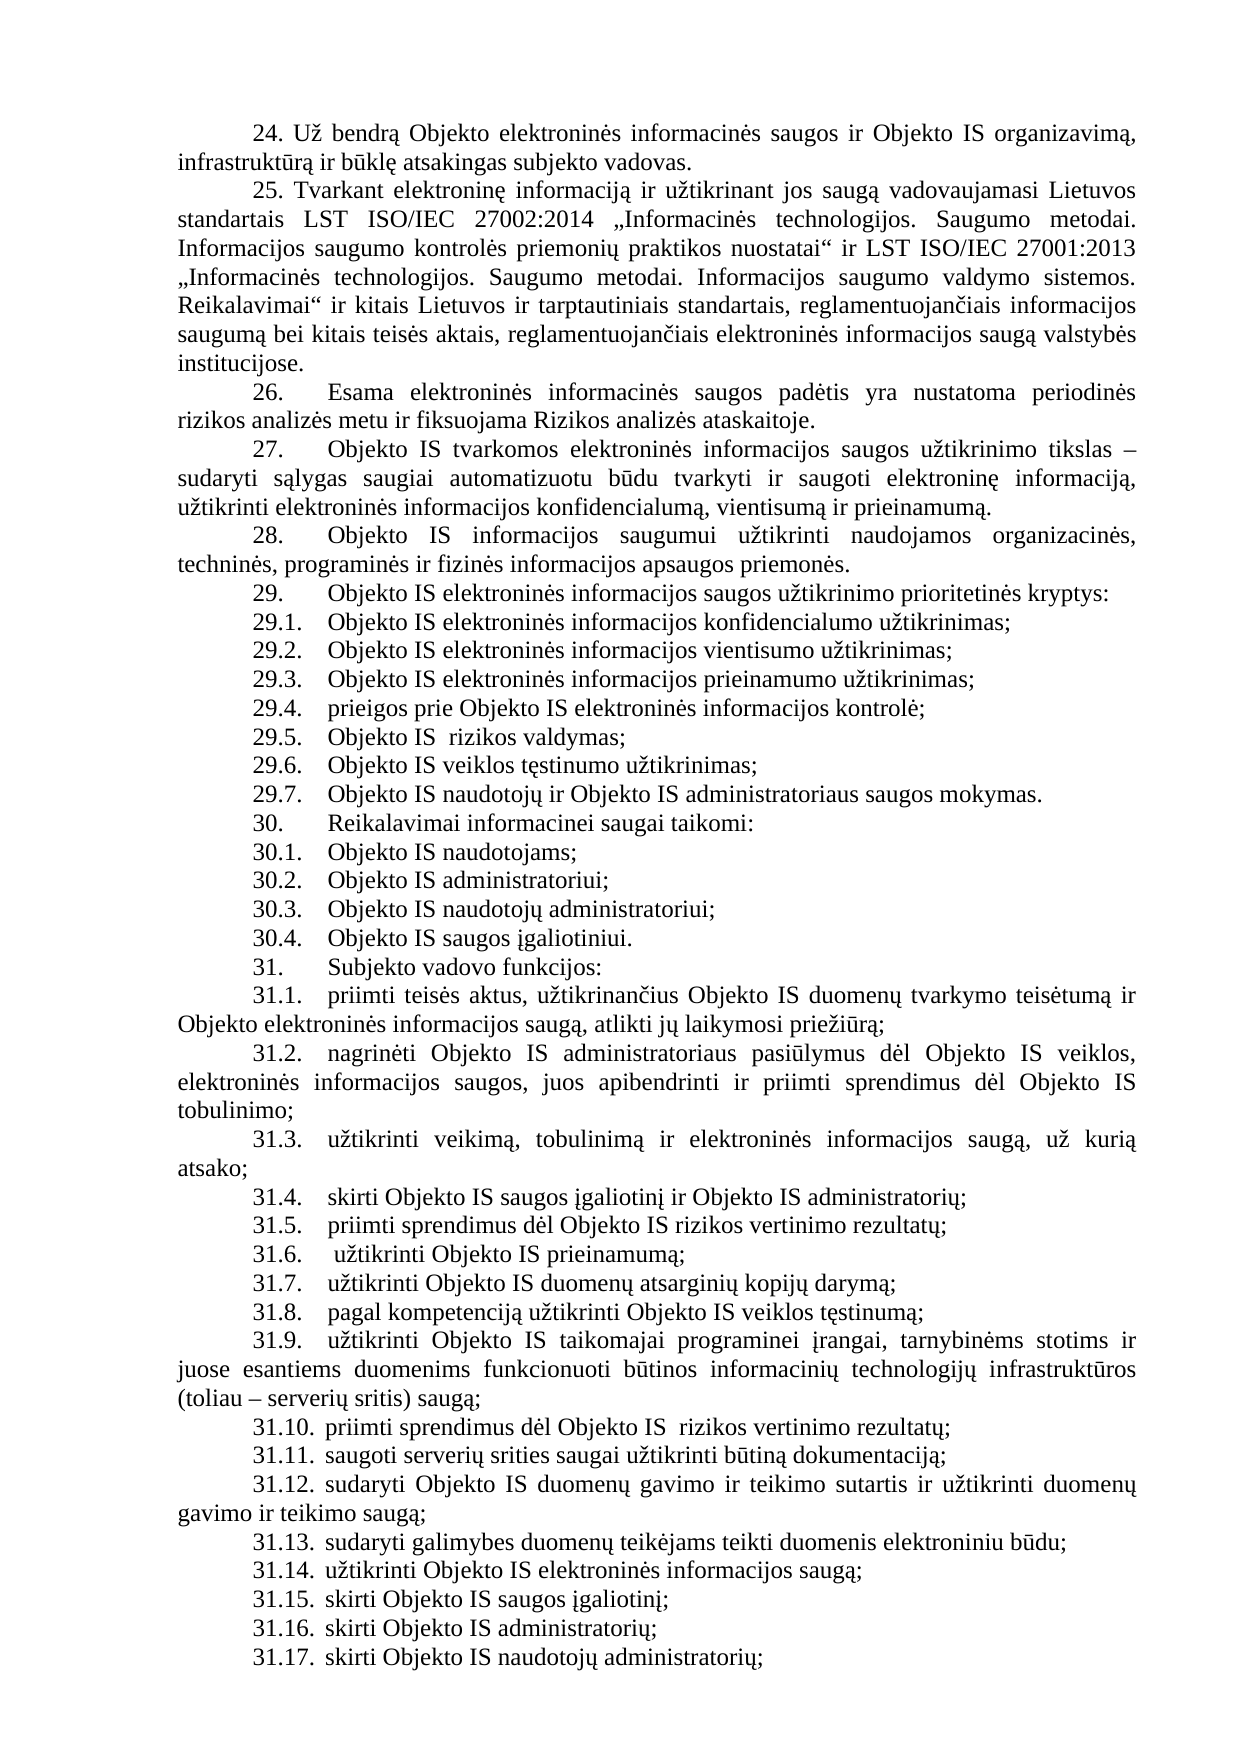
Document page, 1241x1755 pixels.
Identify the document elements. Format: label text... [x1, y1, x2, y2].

text 29.6. Objekto IS veiklos tęstinumo užtikrinimas; [177, 751, 1137, 779]
text 30. Reikalavimai informacinei saugai taikomi: [177, 808, 1137, 837]
text 31.6. užtikrinti Objekto IS prieinamumą; [177, 1239, 1137, 1268]
text 30.1. Objekto IS naudotojams; [177, 837, 1137, 866]
text 31.13. sudaryti galimybes duomenų teikėjams teikti duomenis elektroniniu būdu; [177, 1527, 1137, 1556]
text 29.4. prieigos prie Objekto IS elektroninės informacijos kontrolė; [177, 693, 1137, 722]
text 30.3. Objekto IS naudotojų administratoriui; [177, 894, 1137, 923]
text 31.16. skirti Objekto IS administratorių; [177, 1613, 1137, 1642]
text 28. Objekto IS informacijos saugumui užtikrinti naudojamos organizacinės, techninės, programinės ir fizinės informacijos apsaugos priemonės. [177, 521, 1137, 578]
text 31.10. priimti sprendimus dėl Objekto IS rizikos vertinimo rezultatų; [177, 1412, 1137, 1441]
text 31. Subjekto vadovo funkcijos: [177, 952, 1137, 981]
text 30.2. Objekto IS administratoriui; [177, 866, 1137, 894]
text 31.3. užtikrinti veikimą, tobulinimą ir elektroninės informacijos saugą, už kurią atsako; [177, 1124, 1137, 1182]
text 31.5. priimti sprendimus dėl Objekto IS rizikos vertinimo rezultatų; [177, 1211, 1137, 1239]
text 31.9. užtikrinti Objekto IS taikomajai programinei įrangai, tarnybinėms stotims ir juose esantiems duomenims funkcionuoti būtinos informacinių technologijų infrastruktūros (toliau – serverių sritis) saugą; [177, 1326, 1137, 1412]
text 31.14. užtikrinti Objekto IS elektroninės informacijos saugą; [177, 1556, 1137, 1584]
text 26. Esama elektroninės informacinės saugos padėtis yra nustatoma periodinės rizikos analizės metu ir fiksuojama Rizikos analizės ataskaitoje. [177, 377, 1137, 434]
text 29. Objekto IS elektroninės informacijos saugos užtikrinimo prioritetinės kryptys: [177, 578, 1137, 607]
text 30.4. Objekto IS saugos įgaliotiniui. [177, 923, 1137, 952]
text 31.17. skirti Objekto IS naudotojų administratorių; [177, 1642, 1137, 1671]
text 29.7. Objekto IS naudotojų ir Objekto IS administratoriaus saugos mokymas. [177, 779, 1137, 808]
text 29.3. Objekto IS elektroninės informacijos prieinamumo užtikrinimas; [177, 664, 1137, 693]
text 29.2. Objekto IS elektroninės informacijos vientisumo užtikrinimas; [177, 636, 1137, 664]
text 31.1. priimti teisės aktus, užtikrinančius Objekto IS duomenų tvarkymo teisėtumą ir Objekto elektroninės informacijos saugą, atlikti jų laikymosi priežiūrą; [177, 981, 1137, 1038]
text 29.1. Objekto IS elektroninės informacijos konfidencialumo užtikrinimas; [177, 607, 1137, 636]
text 24. Už bendrą Objekto elektroninės informacinės saugos ir Objekto IS organizavimą, infrastruktūrą ir būklę atsakingas subjekto vadovas. [177, 118, 1137, 176]
text 31.15. skirti Objekto IS saugos įgaliotinį; [177, 1584, 1137, 1613]
text 29.5. Objekto IS rizikos valdymas; [177, 722, 1137, 751]
text 31.8. pagal kompetenciją užtikrinti Objekto IS veiklos tęstinumą; [177, 1297, 1137, 1326]
text 31.4. skirti Objekto IS saugos įgaliotinį ir Objekto IS administratorių; [177, 1182, 1137, 1211]
text 27. Objekto IS tvarkomos elektroninės informacijos saugos užtikrinimo tikslas – sudaryti sąlygas saugiai automatizuotu būdu tvarkyti ir saugoti elektroninę informaciją, užtikrinti elektroninės informacijos konfidencialumą, vientisumą ir prieinamumą. [177, 434, 1137, 521]
text 25. Tvarkant elektroninę informaciją ir užtikrinant jos saugą vadovaujamasi Lietuvos standartais LST ISO/IEC 27002:2014 „Informacinės technologijos. Saugumo metodai. Informacijos saugumo kontrolės priemonių praktikos nuostatai“ ir LST ISO/IEC 27001:2013 „Informacinės technologijos. Saugumo metodai. Informacijos saugumo valdymo sistemos. Reikalavimai“ ir kitais Lietuvos ir tarptautiniais standartais, reglamentuojančiais informacijos saugumą bei kitais teisės aktais, reglamentuojančiais elektroninės informacijos saugą valstybės institucijose. [177, 176, 1137, 377]
text 31.2. nagrinėti Objekto IS administratoriaus pasiūlymus dėl Objekto IS veiklos, elektroninės informacijos saugos, juos apibendrinti ir priimti sprendimus dėl Objekto IS tobulinimo; [177, 1038, 1137, 1124]
text 31.12. sudaryti Objekto IS duomenų gavimo ir teikimo sutartis ir užtikrinti duomenų gavimo ir teikimo saugą; [177, 1469, 1137, 1527]
text 31.7. užtikrinti Objekto IS duomenų atsarginių kopijų darymą; [177, 1268, 1137, 1297]
text 31.11. saugoti serverių srities saugai užtikrinti būtiną dokumentaciją; [177, 1441, 1137, 1469]
